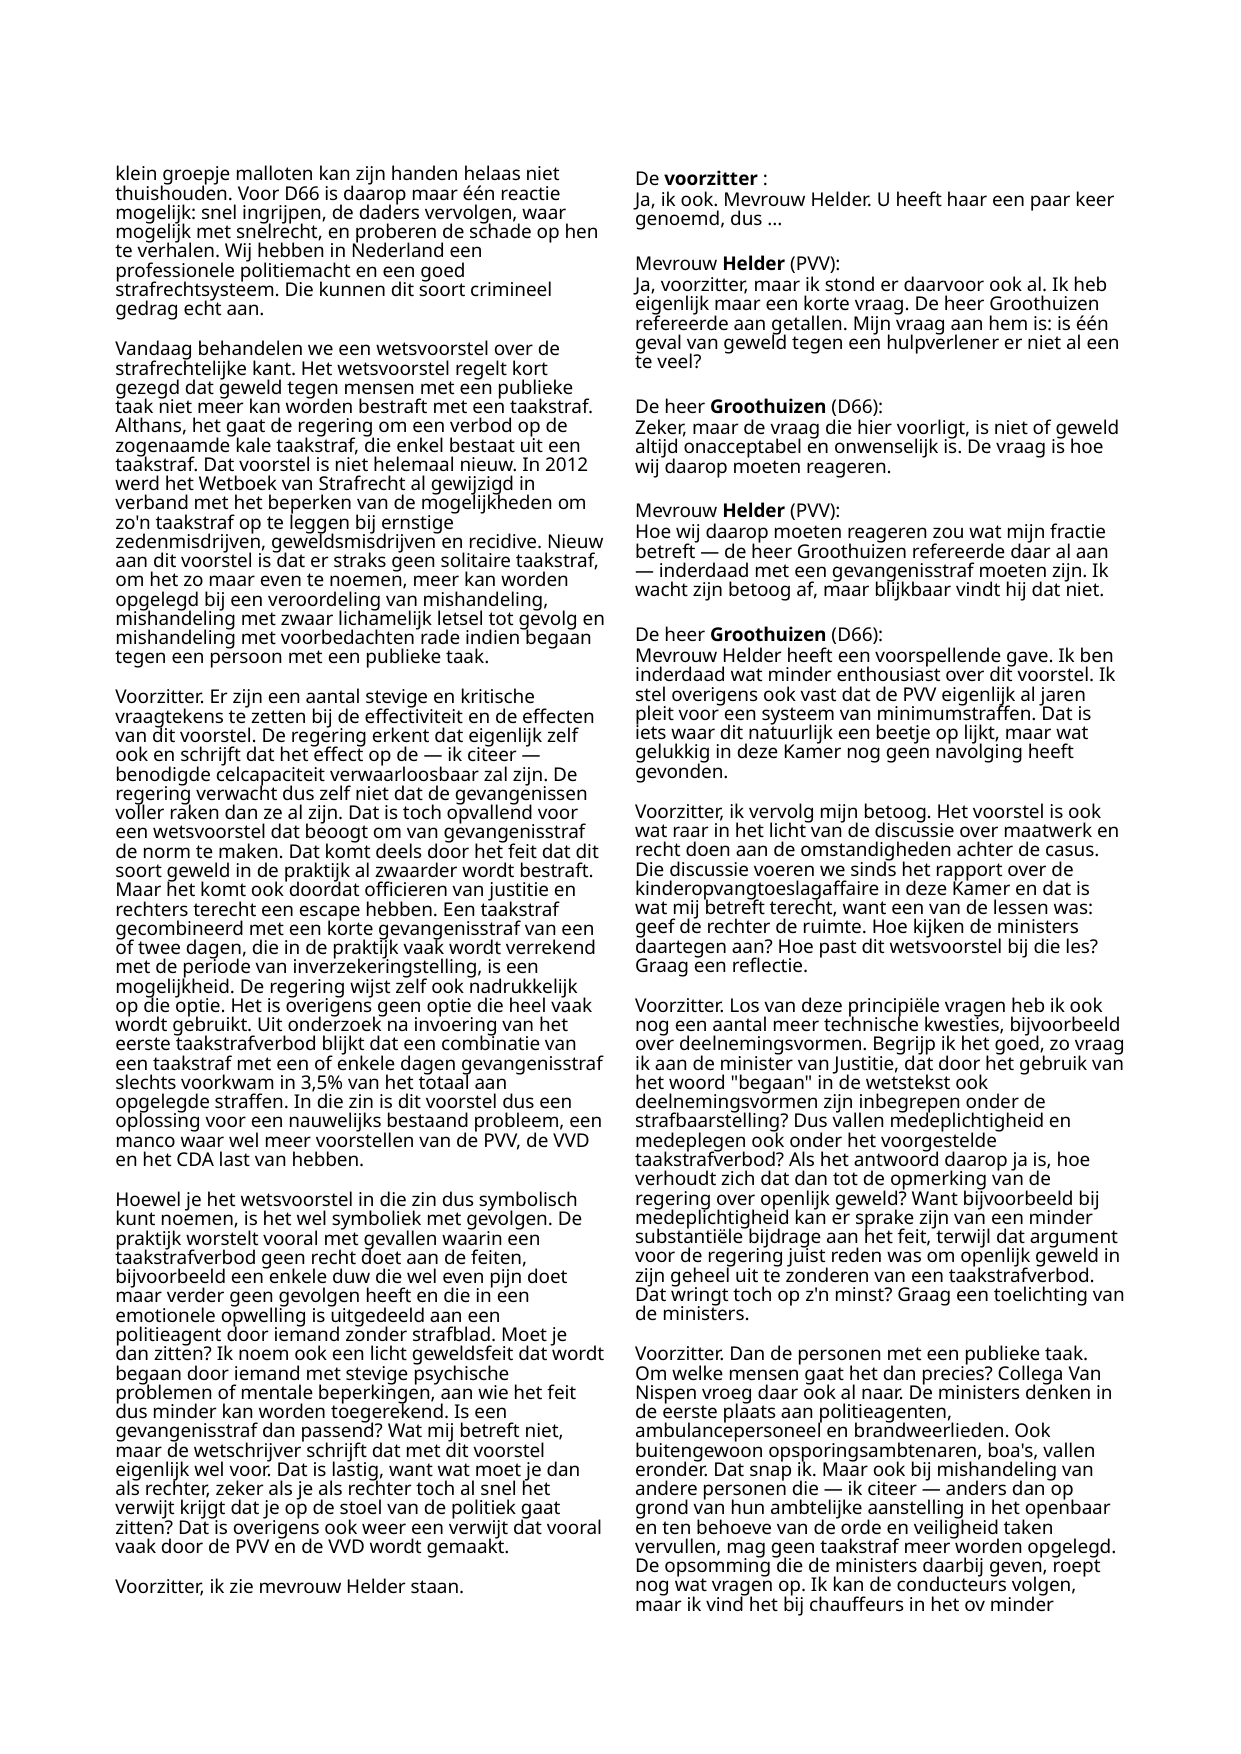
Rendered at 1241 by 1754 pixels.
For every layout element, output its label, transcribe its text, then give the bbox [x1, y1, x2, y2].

text Voorzitter, ik zie mevrouw Helder staan. [115, 1578, 605, 1597]
text De heer Groothuizen (D66): [635, 621, 1125, 647]
text klein groepje malloten kan zijn handen helaas niet thuishouden. Voor D66 is daarop maar één reactie mogelijk: snel ingrijpen, de daders vervolgen, waar mogelijk met snelrecht, en proberen de schade op hen te verhalen. Wij hebben in Nederland een professionele politiemacht en een goed strafrechtsysteem. Die kunnen dit soort crimineel gedrag echt aan. [115, 165, 605, 319]
text Ja, ik ook. Mevrouw Helder. U heeft haar een paar keer genoemd, dus ... [635, 191, 1125, 229]
text De heer Groothuizen (D66): [635, 393, 1125, 419]
text Hoewel je het wetsvoorstel in die zin dus symbolisch kunt noemen, is het wel symboliek met gevolgen. De praktijk worstelt vooral met gevallen waarin een taakstrafverbod geen recht doet aan de feiten, bijvoorbeeld een enkele duw die wel even pijn doet maar verder geen gevolgen heeft en die in een emotionele opwelling is uitgedeeld aan een politieagent door iemand zonder strafblad. Moet je dan zitten? Ik noem ook een licht geweldsfeit dat wordt begaan door iemand met stevige psychische problemen of mentale beperkingen, aan wie het feit dus minder kan worden toegerekend. Is een gevangenisstraf dan passend? Wat mij betreft niet, maar de wetschrijver schrijft dat met dit voorstel eigenlijk wel voor. Dat is lastig, want wat moet je dan als rechter, zeker als je als rechter toch al snel het verwijt krijgt dat je op de stoel van de politiek gaat zitten? Dat is overigens ook weer een verwijt dat vooral vaak door de PVV en de VVD wordt gemaakt. [115, 1191, 605, 1557]
text Mevrouw Helder (PVV): [635, 250, 1125, 276]
text Voorzitter, ik vervolg mijn betoog. Het voorstel is ook wat raar in het licht van de discussie over maatwerk en recht doen aan de omstandigheden achter de casus. Die discussie voeren we sinds het rapport over de kinderopvangtoeslagaffaire in deze Kamer en dat is wat mij betreft terecht, want een van de lessen was: geef de rechter de ruimte. Hoe kijken de ministers daartegen aan? Hoe past dit wetsvoorstel bij die les? Graag een reflectie. [635, 803, 1125, 976]
text Voorzitter. Los van deze principiële vragen heb ik ook nog een aantal meer technische kwesties, bijvoorbeeld over deelnemingsvormen. Begrijp ik het goed, zo vraag ik aan de minister van Justitie, dat door het gebruik van het woord "begaan" in de wetstekst ook deelnemingsvormen zijn inbegrepen onder de strafbaarstelling? Dus vallen medeplichtigheid en medeplegen ook onder het voorgestelde taakstrafverbod? Als het antwoord daarop ja is, hoe verhoudt zich dat dan tot de opmerking van de regering over openlijk geweld? Want bijvoorbeeld bij medeplichtigheid kan er sprake zijn van een minder substantiële bijdrage aan het feit, terwijl dat argument voor de regering juist reden was om openlijk geweld in zijn geheel uit te zonderen van een taakstrafverbod. Dat wringt toch op z'n minst? Graag een toelichting van de ministers. [635, 997, 1125, 1324]
text Voorzitter. Er zijn een aantal stevige en kritische vraagtekens te zetten bij de effectiviteit en de effecten van dit voorstel. De regering erkent dat eigenlijk zelf ook en schrijft dat het effect op de — ik citeer — benodigde celcapaciteit verwaarloosbaar zal zijn. De regering verwacht dus zelf niet dat de gevangenissen voller raken dan ze al zijn. Dat is toch opvallend voor een wetsvoorstel dat beoogt om van gevangenisstraf de norm te maken. Dat komt deels door het feit dat dit soort geweld in de praktijk al zwaarder wordt bestraft. Maar het komt ook doordat officieren van justitie en rechters terecht een escape hebben. Een taakstraf gecombineerd met een korte gevangenisstraf van een of twee dagen, die in de praktijk vaak wordt verrekend met de periode van inverzekeringstelling, is een mogelijkheid. De regering wijst zelf ook nadrukkelijk op die optie. Het is overigens geen optie die heel vaak wordt gebruikt. Uit onderzoek na invoering van het eerste taakstrafverbod blijkt dat een combinatie van een taakstraf met een of enkele dagen gevangenisstraf slechts voorkwam in 3,5% van het totaal aan opgelegde straffen. In die zin is dit voorstel dus een oplossing voor een nauwelijks bestaand probleem, een manco waar wel meer voorstellen van de PVV, de VVD en het CDA last van hebben. [115, 688, 605, 1170]
text Vandaag behandelen we een wetsvoorstel over de strafrechtelijke kant. Het wetsvoorstel regelt kort gezegd dat geweld tegen mensen met een publieke taak niet meer kan worden bestraft met een taakstraf. Althans, het gaat de regering om een verbod op de zogenaamde kale taakstraf, die enkel bestaat uit een taakstraf. Dat voorstel is niet helemaal nieuw. In 2012 werd het Wetboek van Strafrecht al gewijzigd in verband met het beperken van de mogelijkheden om zo'n taakstraf op te leggen bij ernstige zedenmisdrijven, geweldsmisdrijven en recidive. Nieuw aan dit voorstel is dat er straks geen solitaire taakstraf, om het zo maar even te noemen, meer kan worden opgelegd bij een veroordeling van mishandeling, mishandeling met zwaar lichamelijk letsel tot gevolg en mishandeling met voorbedachten rade indien begaan tegen een persoon met een publieke taak. [115, 340, 605, 668]
text Zeker, maar de vraag die hier voorligt, is niet of geweld altijd onacceptabel en onwenselijk is. De vraag is hoe wij daarop moeten reageren. [635, 419, 1125, 477]
text Voorzitter. Dan de personen met een publieke taak. Om welke mensen gaat het dan precies? Collega Van Nispen vroeg daar ook al naar. De ministers denken in de eerste plaats aan politieagenten, ambulancepersoneel en brandweerlieden. Ook buitengewoon opsporingsambtenaren, boa's, vallen eronder. Dat snap ik. Maar ook bij mishandeling van andere personen die — ik citeer — anders dan op grond van hun ambtelijke aanstelling in het openbaar en ten behoeve van de orde en veiligheid taken vervullen, mag geen taakstraf meer worden opgelegd. De opsomming die de ministers daarbij geven, roept nog wat vragen op. Ik kan de conducteurs volgen, maar ik vind het bij chauffeurs in het ov minder [635, 1345, 1125, 1615]
text Mevrouw Helder (PVV): [635, 498, 1125, 523]
text Ja, voorzitter, maar ik stond er daarvoor ook al. Ik heb eigenlijk maar een korte vraag. De heer Groothuizen refereerde aan getallen. Mijn vraag aan hem is: is één geval van geweld tegen een hulpverlener er niet al een te veel? [635, 276, 1125, 372]
text De voorzitter : [635, 165, 1125, 191]
text Hoe wij daarop moeten reageren zou wat mijn fractie betreft — de heer Groothuizen refereerde daar al aan — inderdaad met een gevangenisstraf moeten zijn. Ik wacht zijn betoog af, maar blijkbaar vindt hij dat niet. [635, 523, 1125, 601]
text Mevrouw Helder heeft een voorspellende gave. Ik ben inderdaad wat minder enthousiast over dit voorstel. Ik stel overigens ook vast dat de PVV eigenlijk al jaren pleit voor een systeem van minimumstraffen. Dat is iets waar dit natuurlijk een beetje op lijkt, maar wat gelukkig in deze Kamer nog geen navolging heeft gevonden. [635, 647, 1125, 782]
